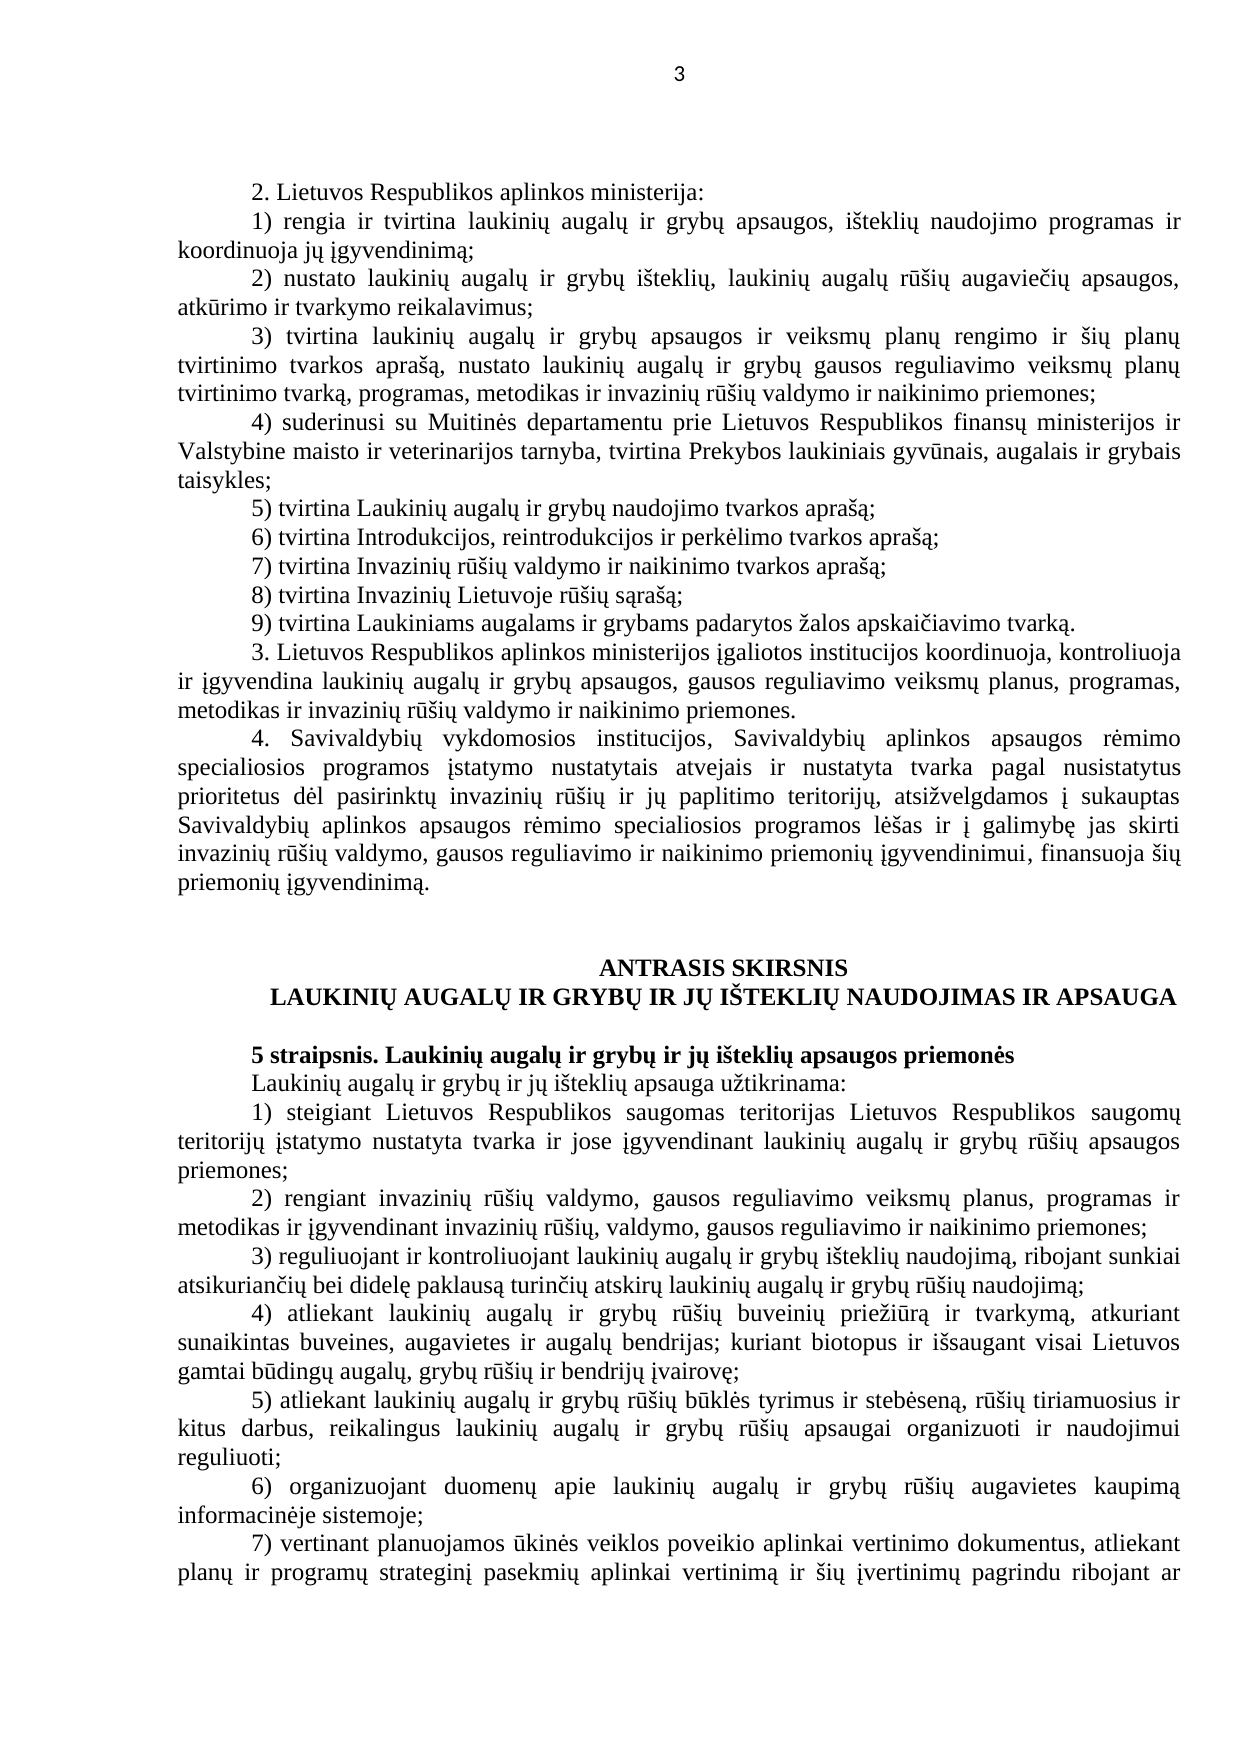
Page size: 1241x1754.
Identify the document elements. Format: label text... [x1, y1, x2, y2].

text 4. Savivaldybių vykdomosios institucijos, Savivaldybių aplinkos apsaugos rėmimo specialiosios programos įstatymo nustatytais atvejais ir nustatyta tvarka pagal nusistatytus prioritetus dėl pasirinktų invazinių rūšių ir jų paplitimo teritorijų, atsižvelgdamos į sukauptas Savivaldybių aplinkos apsaugos rėmimo specialiosios programos lėšas ir į galimybę jas skirti invazinių rūšių valdymo, gausos reguliavimo ir naikinimo priemonių įgyvendinimui, finansuoja šių priemonių įgyvendinimą. [177, 723, 1181, 896]
text 4) atliekant laukinių augalų ir grybų rūšių buveinių priežiūrą ir tvarkymą, atkuriant sunaikintas buveines, augavietes ir augalų bendrijas; kuriant biotopus ir išsaugant visai Lietuvos gamtai būdingų augalų, grybų rūšių ir bendrijų įvairovę; [177, 1298, 1181, 1385]
text 3. Lietuvos Respublikos aplinkos ministerijos įgaliotos institucijos koordinuoja, kontroliuoja ir įgyvendina laukinių augalų ir grybų apsaugos, gausos reguliavimo veiksmų planus, programas, metodikas ir invazinių rūšių valdymo ir naikinimo priemones. [177, 637, 1181, 723]
text 6) tvirtina Introdukcijos, reintrodukcijos ir perkėlimo tvarkos aprašą; [177, 522, 1181, 551]
text 7) vertinant planuojamos ūkinės veiklos poveikio aplinkai vertinimo dokumentus, atliekant planų ir programų strateginį pasekmių aplinkai vertinimą ir šių įvertinimų pagrindu ribojant ar [177, 1528, 1181, 1586]
text LAUKINIŲ AUGALŲ IR GRYBŲ IR JŲ IŠTEKLIŲ NAUDOJIMAS IR APSAUGA [177, 982, 1181, 1011]
text 2) rengiant invazinių rūšių valdymo, gausos reguliavimo veiksmų planus, programas ir metodikas ir įgyvendinant invazinių rūšių, valdymo, gausos reguliavimo ir naikinimo priemones; [177, 1183, 1181, 1241]
text 9) tvirtina Laukiniams augalams ir grybams padarytos žalos apskaičiavimo tvarką. [177, 608, 1181, 637]
text 2. Lietuvos Respublikos aplinkos ministerija: [177, 177, 1181, 206]
text Laukinių augalų ir grybų ir jų išteklių apsauga užtikrinama: [177, 1068, 1181, 1097]
text 4) suderinusi su Muitinės departamentu prie Lietuvos Respublikos finansų ministerijos ir Valstybine maisto ir veterinarijos tarnyba, tvirtina Prekybos laukiniais gyvūnais, augalais ir grybais taisykles; [177, 407, 1181, 493]
text 5 straipsnis. Laukinių augalų ir grybų ir jų išteklių apsaugos priemonės [177, 1040, 1181, 1068]
text ANTRASIS SKIRSNIS [177, 953, 1181, 982]
text 3) tvirtina laukinių augalų ir grybų apsaugos ir veiksmų planų rengimo ir šių planų tvirtinimo tvarkos aprašą, nustato laukinių augalų ir grybų gausos reguliavimo veiksmų planų tvirtinimo tvarką, programas, metodikas ir invazinių rūšių valdymo ir naikinimo priemones; [177, 321, 1181, 407]
text 8) tvirtina Invazinių Lietuvoje rūšių sąrašą; [177, 580, 1181, 608]
text 5) atliekant laukinių augalų ir grybų rūšių būklės tyrimus ir stebėseną, rūšių tiriamuosius ir kitus darbus, reikalingus laukinių augalų ir grybų rūšių apsaugai organizuoti ir naudojimui reguliuoti; [177, 1385, 1181, 1471]
text 6) organizuojant duomenų apie laukinių augalų ir grybų rūšių augavietes kaupimą informacinėje sistemoje; [177, 1471, 1181, 1528]
text 1) rengia ir tvirtina laukinių augalų ir grybų apsaugos, išteklių naudojimo programas ir koordinuoja jų įgyvendinimą; [177, 206, 1181, 263]
text 3) reguliuojant ir kontroliuojant laukinių augalų ir grybų išteklių naudojimą, ribojant sunkiai atsikuriančių bei didelę paklausą turinčių atskirų laukinių augalų ir grybų rūšių naudojimą; [177, 1241, 1181, 1298]
text 2) nustato laukinių augalų ir grybų išteklių, laukinių augalų rūšių augaviečių apsaugos, atkūrimo ir tvarkymo reikalavimus; [177, 263, 1181, 321]
text 1) steigiant Lietuvos Respublikos saugomas teritorijas Lietuvos Respublikos saugomų teritorijų įstatymo nustatyta tvarka ir jose įgyvendinant laukinių augalų ir grybų rūšių apsaugos priemones; [177, 1097, 1181, 1183]
text 7) tvirtina Invazinių rūšių valdymo ir naikinimo tvarkos aprašą; [177, 551, 1181, 580]
text 5) tvirtina Laukinių augalų ir grybų naudojimo tvarkos aprašą; [177, 493, 1181, 522]
